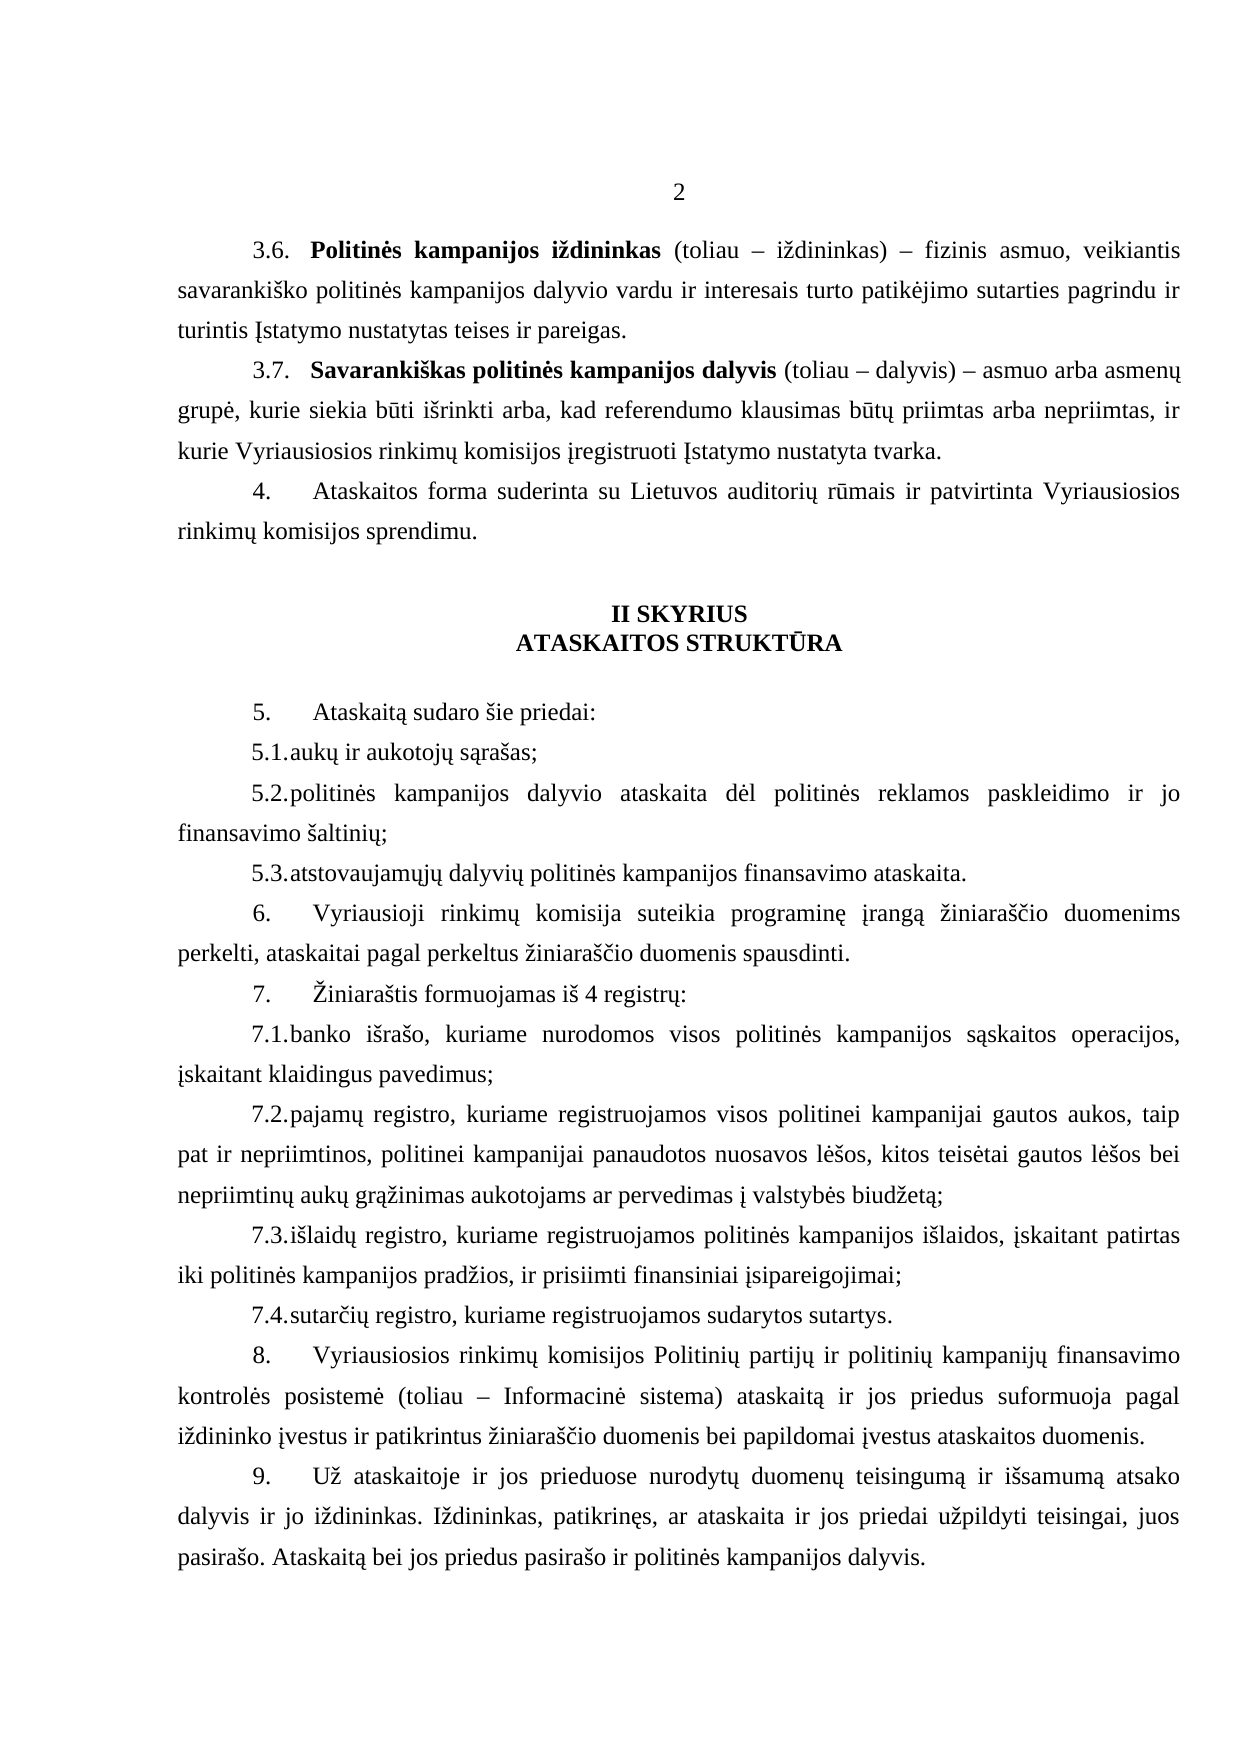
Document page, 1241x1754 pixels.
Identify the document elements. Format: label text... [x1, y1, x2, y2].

text 7.2. pajamų registro, kuriame registruojamos visos politinei kampanijai gautos aukos, taip pat ir nepriimtinos, politinei kampanijai panaudotos nuosavos lėšos, kitos teisėtai gautos lėšos bei nepriimtinų aukų grąžinimas aukotojams ar pervedimas į valstybės biudžetą; [177, 1099, 1181, 1208]
text 5.2. politinės kampanijos dalyvio ataskaita dėl politinės reklamos paskleidimo ir jo finansavimo šaltinių; [177, 778, 1181, 847]
text 3.7. Savarankiškas politinės kampanijos dalyvis (toliau – dalyvis) – asmuo arba asmenų grupė, kurie siekia būti išrinkti arba, kad referendumo klausimas būtų priimtas arba nepriimtas, ir kurie Vyriausiosios rinkimų komisijos įregistruoti Įstatymo nustatyta tvarka. [177, 355, 1181, 464]
text II SKYRIUS [177, 599, 1181, 628]
text 9. Už ataskaitoje ir jos prieduose nurodytų duomenų teisingumą ir išsamumą atsako dalyvis ir jo iždininkas. Iždininkas, patikrinęs, ar ataskaita ir jos priedai užpildyti teisingai, juos pasirašo. Ataskaitą bei jos priedus pasirašo ir politinės kampanijos dalyvis. [177, 1461, 1181, 1570]
text ATASKAITOS STRUKTŪRA [177, 628, 1181, 657]
text 5.1. aukų ir aukotojų sąrašas; [177, 737, 1181, 766]
text 5. Ataskaitą sudaro šie priedai: [177, 697, 1181, 726]
text 4. Ataskaitos forma suderinta su Lietuvos auditorių rūmais ir patvirtinta Vyriausiosios rinkimų komisijos sprendimu. [177, 476, 1181, 545]
text 3.6. Politinės kampanijos iždininkas (toliau – iždininkas) – fizinis asmuo, veikiantis savarankiško politinės kampanijos dalyvio vardu ir interesais turto patikėjimo sutarties pagrindu ir turintis Įstatymo nustatytas teises ir pareigas. [177, 235, 1181, 344]
text 7.4. sutarčių registro, kuriame registruojamos sudarytos sutartys. [177, 1300, 1181, 1329]
text 6. Vyriausioji rinkimų komisija suteikia programinę įrangą žiniaraščio duomenims perkelti, ataskaitai pagal perkeltus žiniaraščio duomenis spausdinti. [177, 898, 1181, 967]
text 7. Žiniaraštis formuojamas iš 4 registrų: [177, 979, 1181, 1007]
text 7.1. banko išrašo, kuriame nurodomos visos politinės kampanijos sąskaitos operacijos, įskaitant klaidingus pavedimus; [177, 1019, 1181, 1088]
text 8. Vyriausiosios rinkimų komisijos Politinių partijų ir politinių kampanijų finansavimo kontrolės posistemė (toliau – Informacinė sistema) ataskaitą ir jos priedus suformuoja pagal iždininko įvestus ir patikrintus žiniaraščio duomenis bei papildomai įvestus ataskaitos duomenis. [177, 1341, 1181, 1450]
text 5.3. atstovaujamųjų dalyvių politinės kampanijos finansavimo ataskaita. [177, 858, 1181, 887]
text 7.3. išlaidų registro, kuriame registruojamos politinės kampanijos išlaidos, įskaitant patirtas iki politinės kampanijos pradžios, ir prisiimti finansiniai įsipareigojimai; [177, 1220, 1181, 1289]
